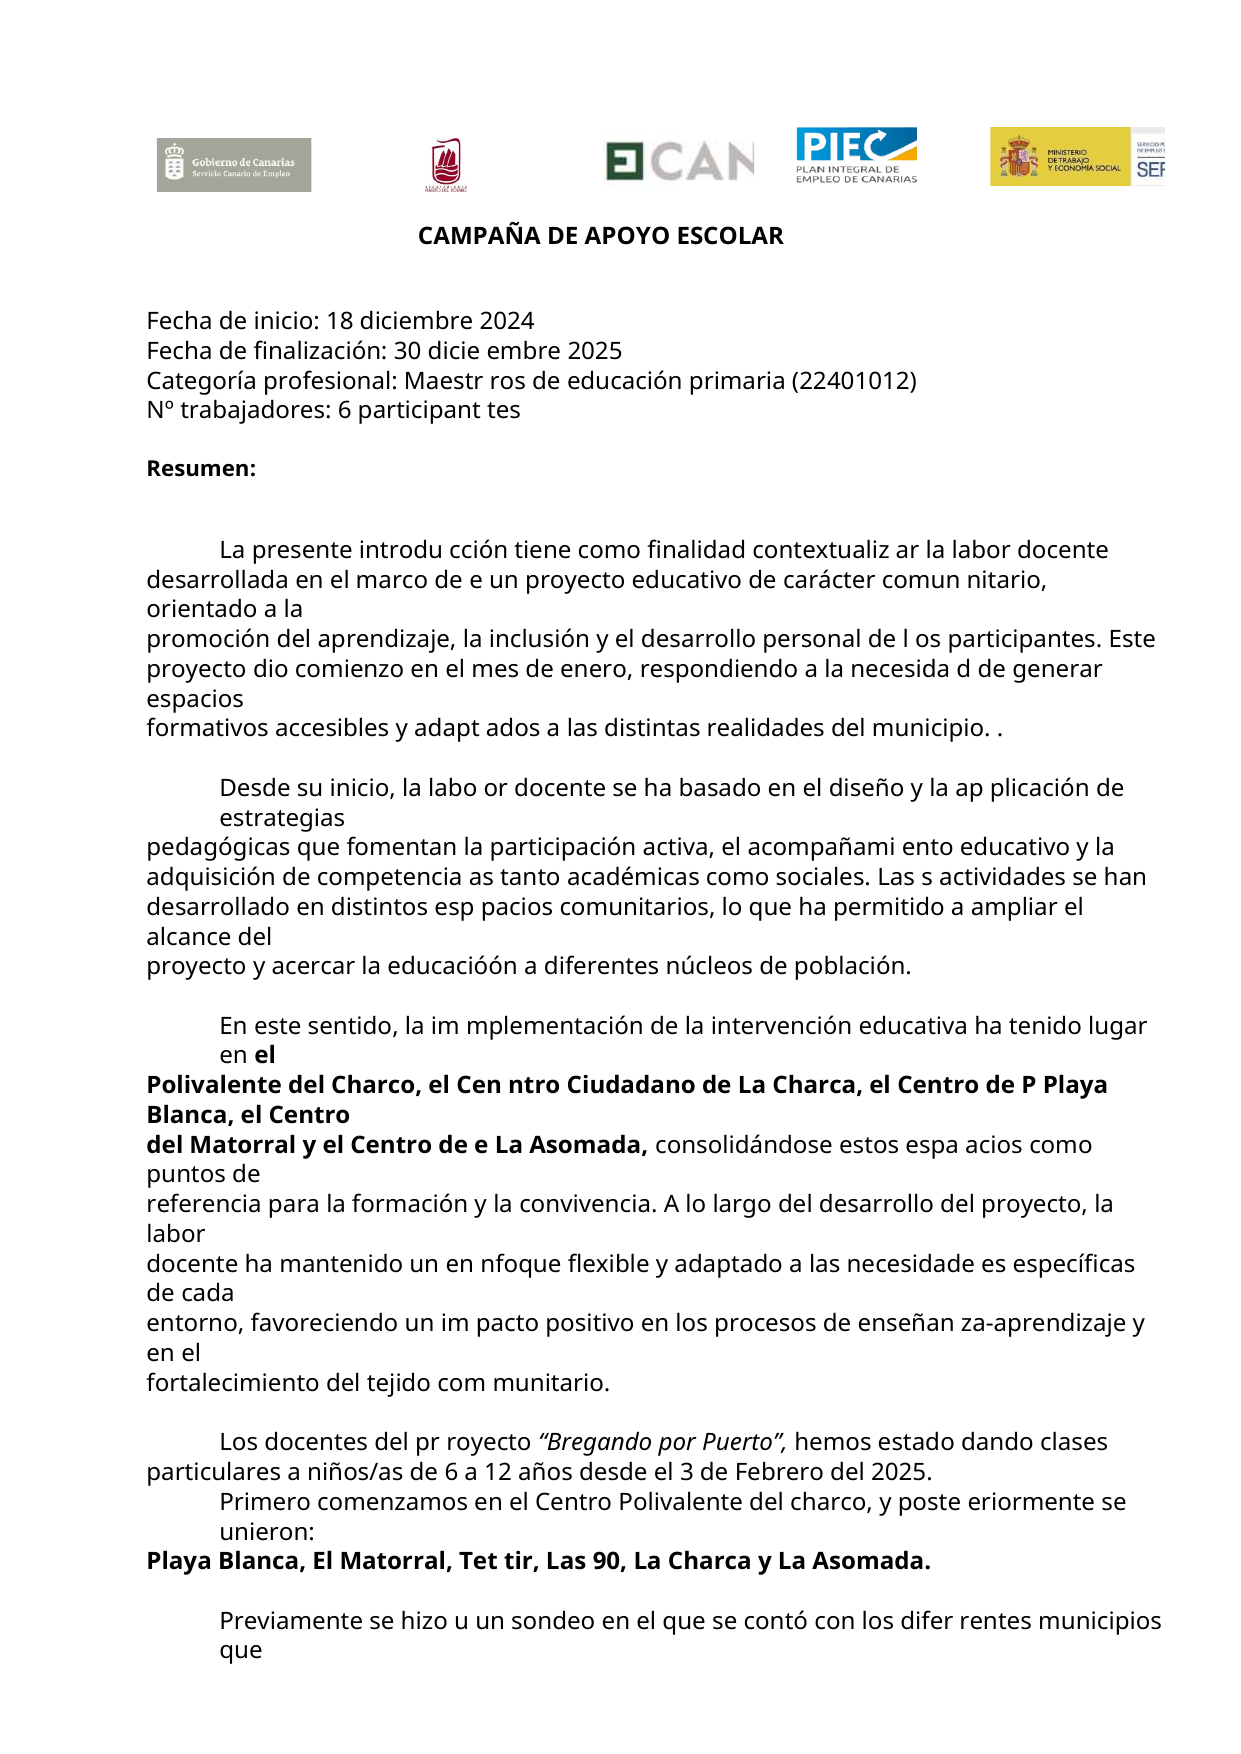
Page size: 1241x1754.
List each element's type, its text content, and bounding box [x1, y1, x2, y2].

text fortalecimiento del tejido com munitario. [146, 1367, 1165, 1397]
text proyecto y acercar la educacióón a diferentes núcleos de población. [146, 951, 1165, 981]
text Primero comenzamos en el Centro Polivalente del charco, y poste eriormente se unieron: [219, 1487, 1165, 1546]
text Playa Blanca, El Matorral, Tet tir, Las 90, La Charca y La Asomada. [146, 1546, 1165, 1576]
text Fecha de finalización: 30 dicie embre 2025 [146, 336, 1165, 366]
text pedagógicas que fomentan la participación activa, el acompañami ento educativo y la [146, 832, 1165, 862]
picture [156, 138, 312, 192]
table_header [343, 128, 549, 201]
text Categoría profesional: Maestr ros de educación primaria (22401012) [146, 366, 1165, 395]
text Resumen: [146, 454, 1165, 481]
text Los docentes del pr royecto “Bregando por Puerto”, hemos estado dando clases [219, 1427, 1165, 1457]
text formativos accesibles y adapt ados a las distintas realidades del municipio. . [146, 713, 1165, 743]
text entorno, favoreciendo un im pacto positivo en los procesos de enseñan za-aprendizaje y en el [146, 1308, 1165, 1367]
text promoción del aprendizaje, la inclusión y el desarrollo personal de l os participantes. Este [146, 624, 1165, 653]
text Desde su inicio, la labo or docente se ha basado en el diseño y la ap plicación de estrategias [219, 773, 1165, 832]
text En este sentido, la im mplementación de la intervención educativa ha tenido lugar en el [219, 1010, 1165, 1070]
text particulares a niños/as de 6 a 12 años desde el 3 de Febrero del 2025. [146, 1457, 1165, 1487]
table_header [549, 128, 754, 201]
text referencia para la formación y la convivencia. A lo largo del desarrollo del proyecto, la labor [146, 1189, 1165, 1248]
text Nº trabajadores: 6 participant tes [146, 395, 1165, 425]
text Polivalente del Charco, el Cen ntro Ciudadano de La Charca, el Centro de P Playa Blanca, el Centro [146, 1070, 1165, 1129]
text Fecha de inicio: 18 diciembre 2024 [146, 306, 1165, 336]
text docente ha mantenido un en nfoque flexible y adaptado a las necesidade es específicas de cada [146, 1248, 1165, 1308]
text Previamente se hizo u un sondeo en el que se contó con los difer rentes municipios que [219, 1605, 1165, 1665]
text proyecto dio comienzo en el mes de enero, respondiendo a la necesida d de generar espacios [146, 653, 1165, 713]
text desarrollada en el marco de e un proyecto educativo de carácter comun nitario, orientado a la [146, 564, 1165, 624]
picture [796, 127, 918, 183]
table_header [754, 128, 959, 201]
text del Matorral y el Centro de e La Asomada, consolidándose estos espa acios como puntos de [146, 1129, 1165, 1189]
picture [990, 127, 1165, 186]
text CAMPAÑA DE APOYO ESCOLAR [138, 221, 784, 251]
picture [602, 132, 755, 195]
table_header [960, 128, 1165, 201]
text adquisición de competencia as tanto académicas como sociales. Las s actividades se han [146, 862, 1165, 891]
text La presente introdu cción tiene como finalidad contextualiz ar la labor docente [219, 535, 1165, 564]
picture [425, 138, 467, 192]
text desarrollado en distintos esp pacios comunitarios, lo que ha permitido a ampliar el alcance del [146, 891, 1165, 951]
table_header [138, 128, 343, 201]
